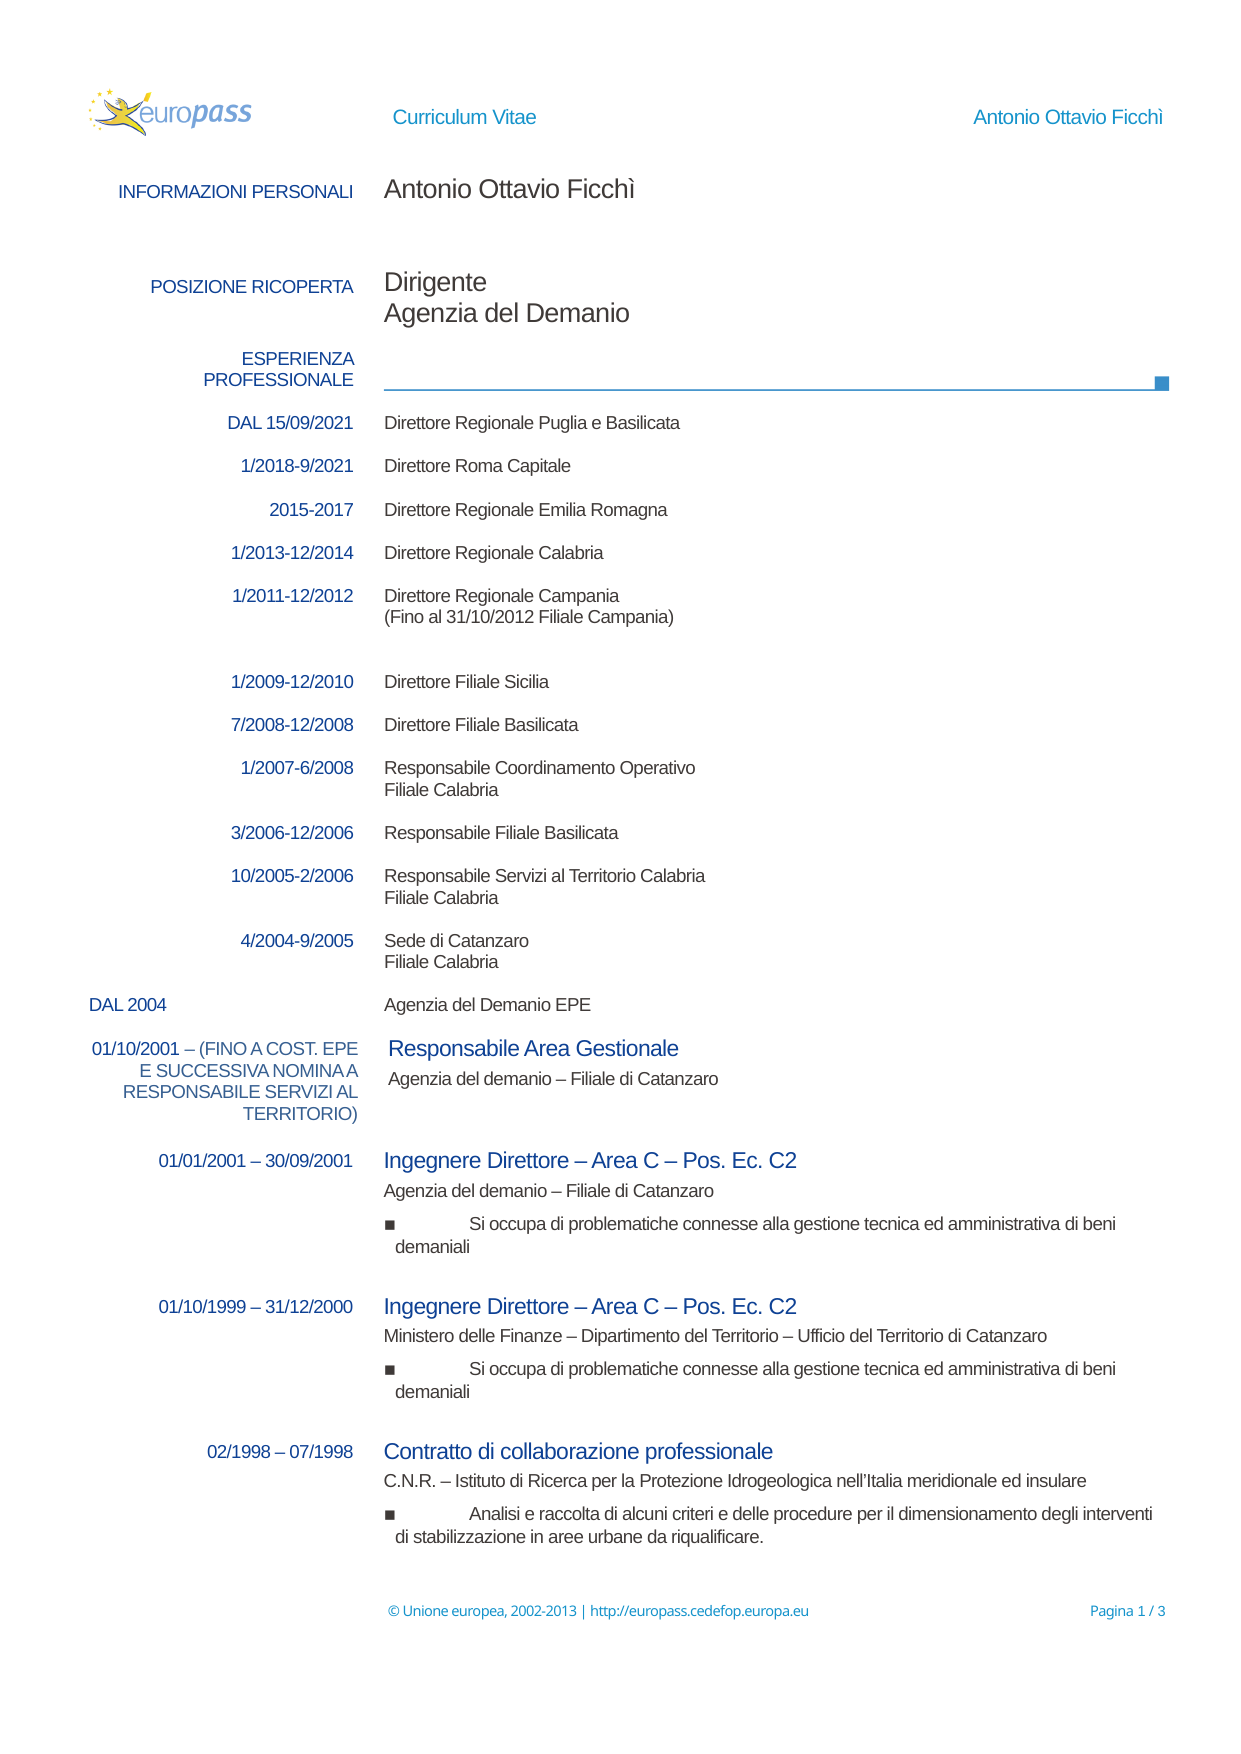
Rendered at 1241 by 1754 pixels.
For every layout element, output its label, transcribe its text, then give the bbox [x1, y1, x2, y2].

table_cell Analisi e raccolta di alcuni criteri e delle procedure per il dimensionamento degli interventi di stabilizzazione in aree urbane da riqualificare. [383, 1501, 1167, 1591]
table_header Dirigente Agenzia del Demanio [384, 266, 1169, 328]
table_cell [1167, 1293, 1174, 1319]
table_cell [89, 207, 1169, 230]
table_cell [1167, 1501, 1174, 1591]
table_cell [383, 1257, 1167, 1293]
table_header Antonio Ottavio Ficchì [384, 171, 1169, 207]
table_cell [1167, 1257, 1174, 1293]
table_cell [383, 1403, 1167, 1438]
table_cell [388, 1098, 1174, 1119]
table_cell [89, 391, 384, 412]
table_cell [1167, 1174, 1174, 1210]
table_cell 01/10/1999 – 31/12/2000 [89, 1293, 383, 1438]
table_cell [384, 391, 1169, 412]
table_cell Contratto di collaborazione professionale [383, 1438, 1167, 1464]
table_cell Direttore Filiale Basilicata [384, 714, 1169, 757]
table_cell 2015-2017 [89, 498, 384, 541]
table_cell 1/2009-12/2010 [89, 671, 384, 714]
table_cell 10/2005-2/2006 [89, 865, 384, 929]
table_cell [1167, 1148, 1174, 1174]
table_cell [1167, 1319, 1174, 1355]
table_cell [1167, 1438, 1174, 1464]
table_cell [1167, 1355, 1174, 1402]
table_cell Direttore Regionale Campania (Fino al 31/10/2012 Filiale Campania) [384, 585, 1169, 671]
table_cell 02/1998 – 07/1998 [89, 1438, 383, 1464]
table_cell [89, 230, 384, 266]
table_header POSIZIONE RICOPERTA [89, 266, 384, 328]
table_cell Direttore Regionale Puglia e Basilicata [384, 412, 1169, 434]
table_cell Responsabile Filiale Basilicata [384, 822, 1169, 865]
table_cell Agenzia del Demanio EPE [384, 994, 1169, 1016]
table_cell 1/2018-9/2021 [89, 455, 384, 498]
table_cell 7/2008-12/2008 [89, 714, 384, 757]
table_header Responsabile Area Gestionale [388, 1035, 1174, 1061]
table_cell Ingegnere Direttore – Area C – Pos. Ec. C2 [383, 1293, 1167, 1319]
table_cell Dal 2004 [89, 994, 384, 1016]
table_cell Direttore Roma Capitale [384, 455, 1169, 498]
table_cell [388, 1119, 1174, 1147]
table_cell Direttore Regionale Calabria [384, 541, 1169, 584]
table_cell [89, 1464, 383, 1501]
table_cell [1167, 1464, 1174, 1501]
table_cell Ingegnere Direttore – Area C – Pos. Ec. C2 [383, 1148, 1167, 1174]
table_cell [1167, 1210, 1174, 1257]
table_cell Sede di Catanzaro Filiale Calabria [384, 930, 1169, 994]
table_cell DAL 15/09/2021 [89, 412, 384, 434]
table_cell 3/2006-12/2006 [89, 822, 384, 865]
table_cell Responsabile Servizi al Territorio Calabria Filiale Calabria [384, 865, 1169, 929]
table_cell 01/01/2001 – 30/09/2001 [89, 1148, 383, 1293]
table_cell 1/2007-6/2008 [89, 757, 384, 822]
table_cell [384, 434, 1169, 455]
table_cell 4/2004-9/2005 [89, 930, 384, 994]
table_header 01/10/2001 – (fino a cost. EPE e successiva nomina a Responsabile Servizi al Territorio) [89, 1035, 388, 1147]
table_header [384, 348, 1169, 389]
table_cell [89, 1501, 383, 1591]
table_header INFORMAZIONI PERSONALI [89, 171, 384, 207]
table_cell Agenzia del demanio – Filiale di Catanzaro [383, 1174, 1167, 1210]
table_cell Direttore Filiale Sicilia [384, 671, 1169, 714]
table_cell Agenzia del demanio – Filiale di Catanzaro [388, 1061, 1174, 1098]
table_cell Si occupa di problematiche connesse alla gestione tecnica ed amministrativa di beni demaniali [383, 1355, 1167, 1402]
table_cell [89, 434, 384, 455]
table_cell Direttore Regionale Emilia Romagna [384, 498, 1169, 541]
table_cell [384, 230, 1169, 266]
table_cell Si occupa di problematiche connesse alla gestione tecnica ed amministrativa di beni demaniali [383, 1210, 1167, 1257]
table_header ESPERIENZA PROFESSIONALE [89, 348, 384, 391]
table_cell Ministero delle Finanze – Dipartimento del Territorio – Ufficio del Territorio di Catanzaro [383, 1319, 1167, 1355]
table_cell 1/2011-12/2012 [89, 585, 384, 671]
table_cell 1/2013-12/2014 [89, 541, 384, 584]
table_cell C.N.R. – Istituto di Ricerca per la Protezione Idrogeologica nell’Italia meridionale ed insulare [383, 1464, 1167, 1501]
table_cell Responsabile Coordinamento Operativo Filiale Calabria [384, 757, 1169, 822]
table_cell [1167, 1403, 1174, 1438]
